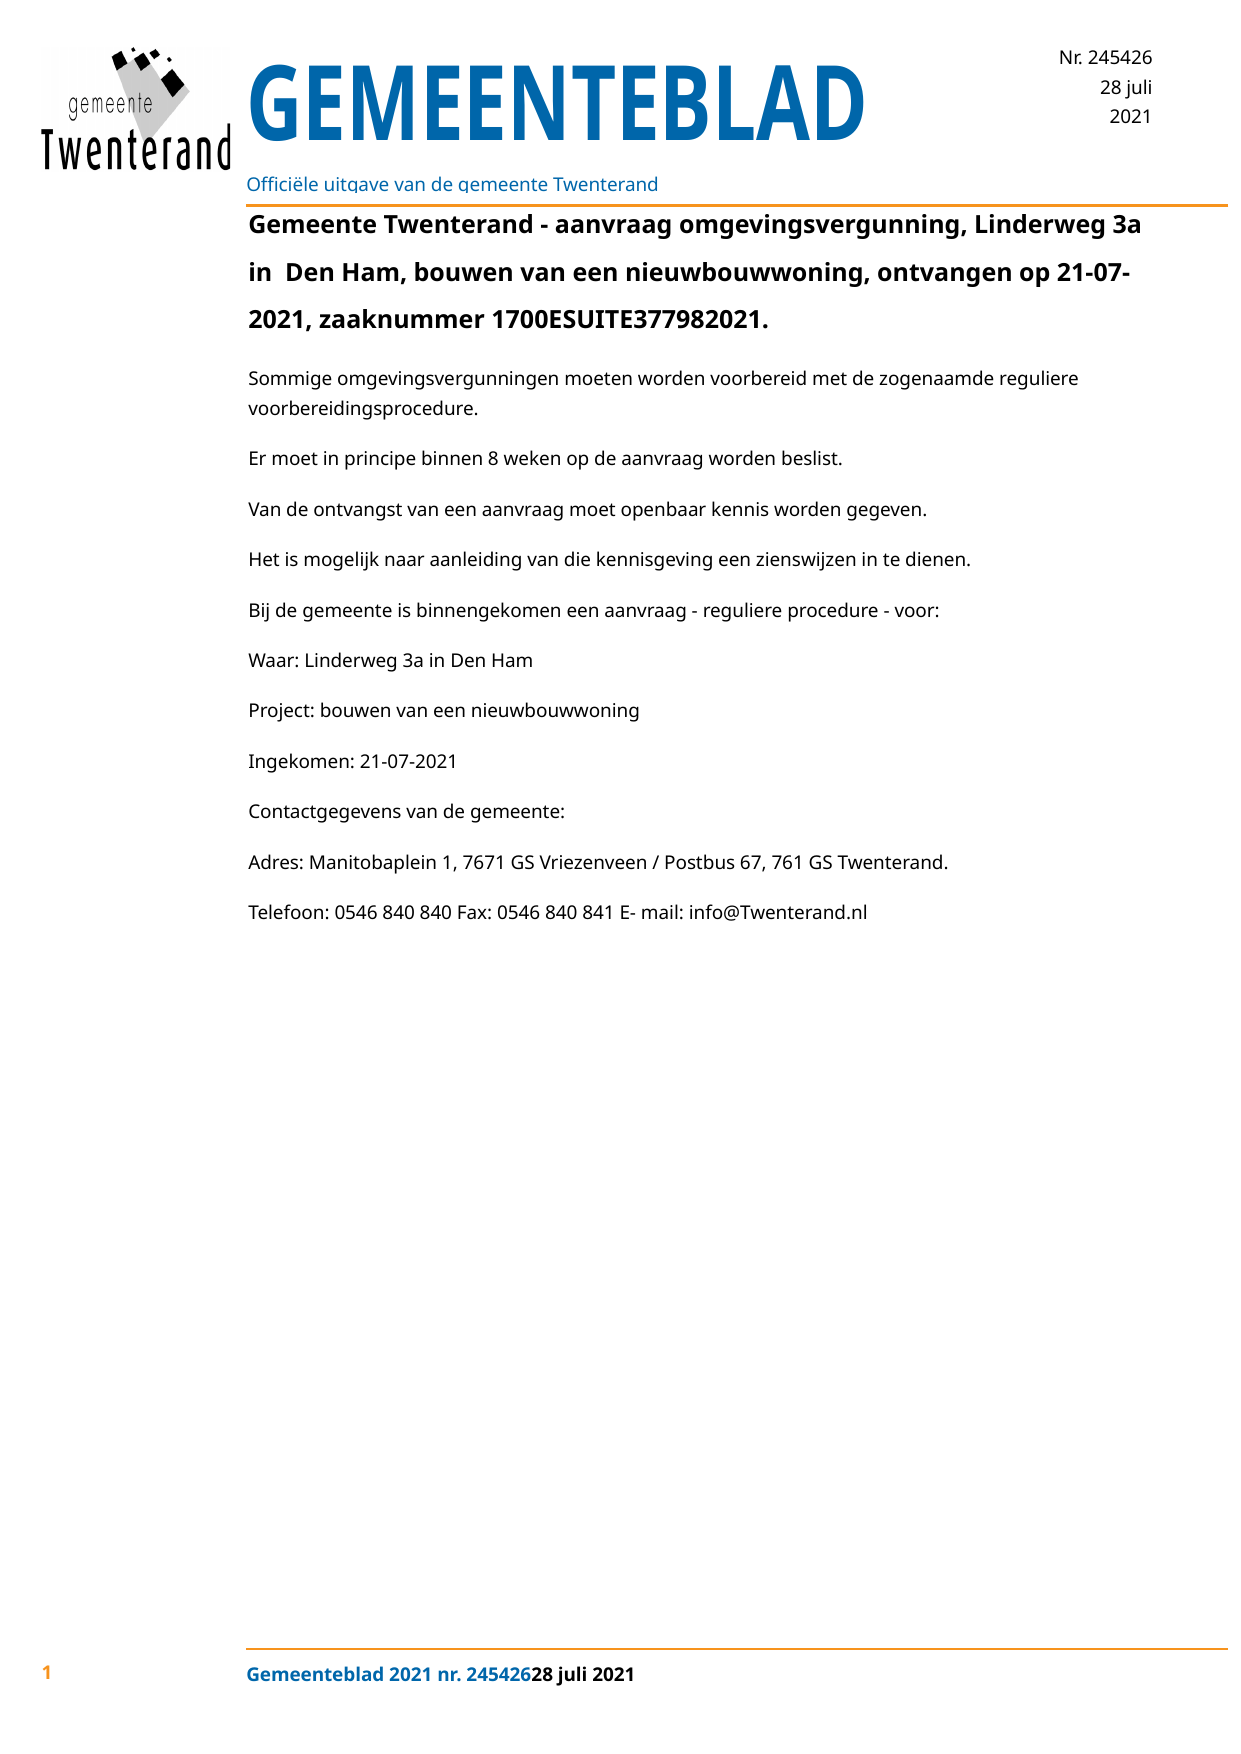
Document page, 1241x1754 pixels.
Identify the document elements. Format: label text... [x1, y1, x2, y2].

text Waar: Linderweg 3a in Den Ham [248, 647, 1152, 673]
text Project: bouwen van een nieuwbouwwoning [248, 698, 1152, 723]
text Telefoon: 0546 840 840 Fax: 0546 840 841 E- mail: info@Twenterand.nl [248, 899, 1152, 925]
text Sommige omgevingsvergunningen moeten worden voorbereid met de zogenaamde reguliere voorbereidingsprocedure. [248, 366, 1152, 421]
text Adres: Manitobaplein 1, 7671 GS Vriezenveen / Postbus 67, 761 GS Twenterand. [248, 849, 1152, 874]
picture [41, 47, 231, 172]
text Het is mogelijk naar aanleiding van die kennisgeving een zienswijzen in te dienen. [248, 546, 1152, 572]
text Contactgegevens van de gemeente: [248, 798, 1152, 824]
text Er moet in principe binnen 8 weken op de aanvraag worden beslist. [248, 446, 1152, 471]
text Bij de gemeente is binnengekomen een aanvraag - reguliere procedure - voor: [248, 597, 1152, 622]
text Ingekomen: 21-07-2021 [248, 748, 1152, 774]
text Gemeente Twenterand - aanvraag omgevingsvergunning, Linderweg 3a in Den Ham, bouwen van een nieuwbouwwoning, ontvangen op 21-07-2021, zaaknummer 1700ESUITE377982021. [248, 207, 1152, 336]
text Van de ontvangst van een aanvraag moet openbaar kennis worden gegeven. [248, 496, 1152, 522]
